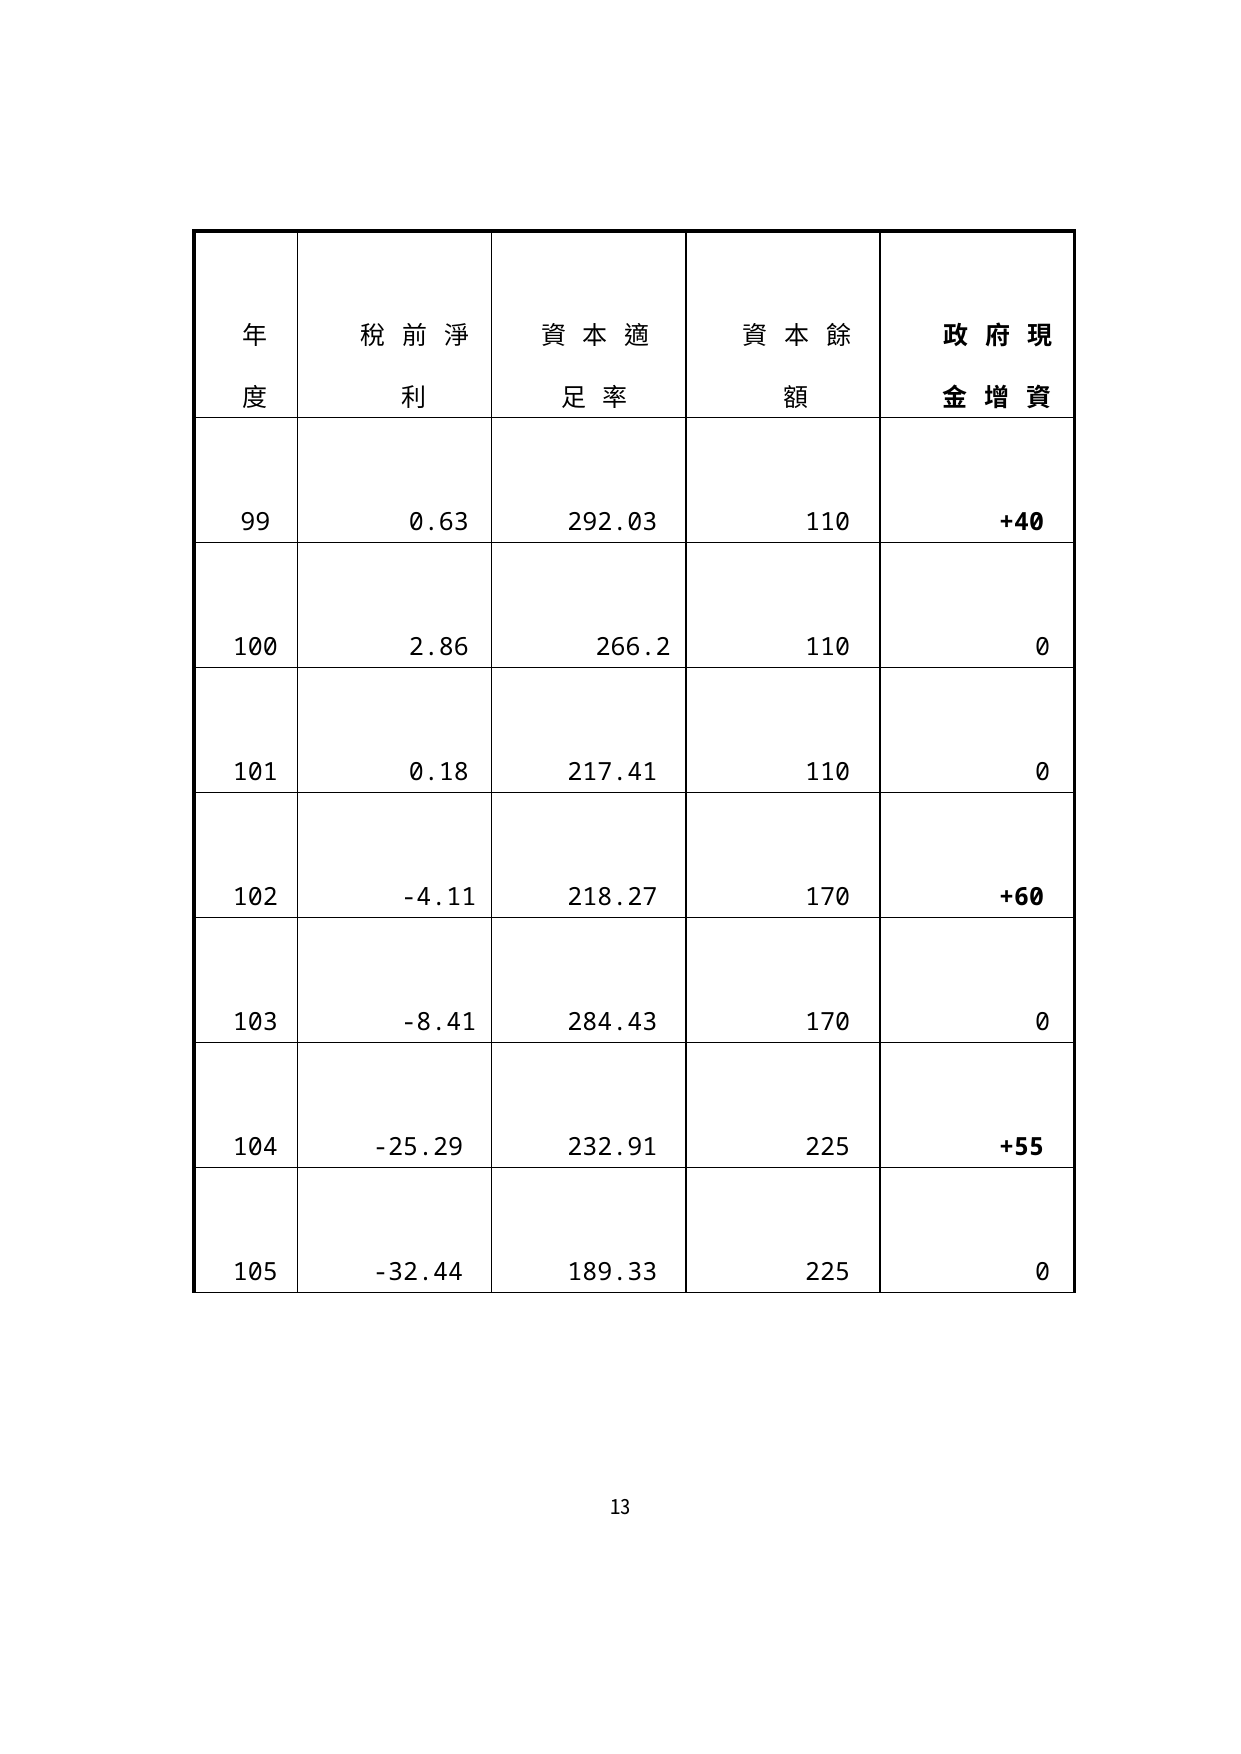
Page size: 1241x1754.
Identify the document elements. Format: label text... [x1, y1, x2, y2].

table_cell 110 [687, 543, 879, 667]
table_header 資本適足率 [492, 233, 685, 417]
table_cell 101 [196, 668, 297, 792]
table_cell 99 [196, 418, 297, 542]
table_cell 218.27 [492, 793, 685, 917]
table_cell -4.11 [298, 793, 491, 917]
table_cell -32.44 [298, 1168, 491, 1292]
table_cell 0.63 [298, 418, 491, 542]
table_cell 0.18 [298, 668, 491, 792]
table_cell 266.2 [492, 543, 685, 667]
table_cell 102 [196, 793, 297, 917]
table_cell +55 [881, 1043, 1073, 1167]
table_cell 284.43 [492, 918, 685, 1042]
table_cell 104 [196, 1043, 297, 1167]
table_cell 110 [687, 668, 879, 792]
table_cell 0 [881, 668, 1073, 792]
table_cell +40 [881, 418, 1073, 542]
table_cell -8.41 [298, 918, 491, 1042]
table_cell 189.33 [492, 1168, 685, 1292]
table_cell 225 [687, 1168, 879, 1292]
table_cell 103 [196, 918, 297, 1042]
table_cell -25.29 [298, 1043, 491, 1167]
table_cell 170 [687, 793, 879, 917]
table_cell 110 [687, 418, 879, 542]
table_cell 105 [196, 1168, 297, 1292]
table_cell +60 [881, 793, 1073, 917]
table_cell 0 [881, 918, 1073, 1042]
table_cell 292.03 [492, 418, 685, 542]
table_cell 225 [687, 1043, 879, 1167]
table_cell 100 [196, 543, 297, 667]
table_cell 170 [687, 918, 879, 1042]
table_cell 2.86 [298, 543, 491, 667]
table_header 資本餘額 [687, 233, 879, 417]
table_cell 217.41 [492, 668, 685, 792]
table_header 政府現金增資 [881, 233, 1073, 417]
table_cell 232.91 [492, 1043, 685, 1167]
table_cell 0 [881, 543, 1073, 667]
table_header 稅前淨利 [298, 233, 491, 417]
table_header 年度 [196, 233, 297, 417]
table_cell 0 [881, 1168, 1073, 1292]
